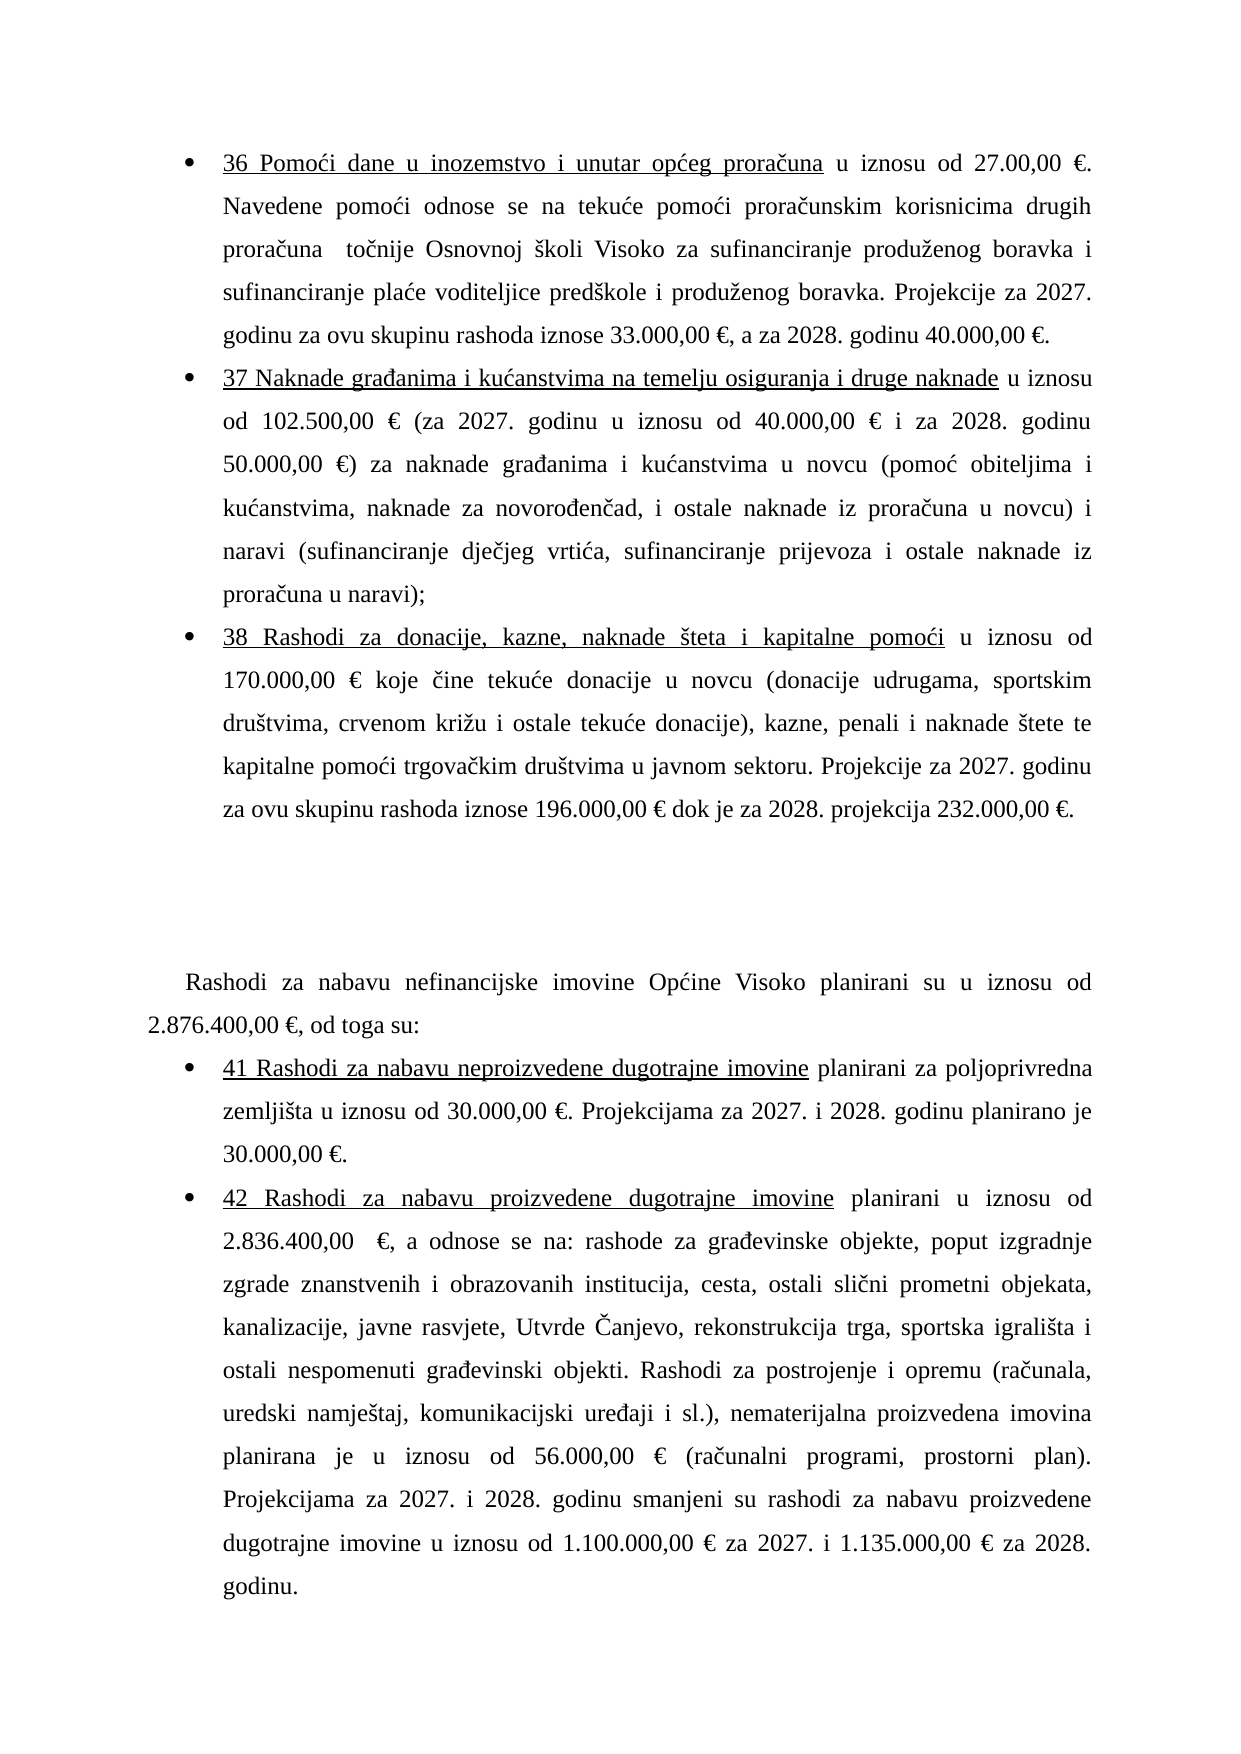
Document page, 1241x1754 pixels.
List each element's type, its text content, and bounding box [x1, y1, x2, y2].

list 41 Rashodi za nabavu neproizvedene dugotrajne imovine planirani za poljoprivredna zemljišta u iznosu od 30.000,00 €. Projekcijama za 2027. i 2028. godinu planirano je 30.000,00 €. [185, 1053, 1093, 1168]
list 36 Pomoći dane u inozemstvo i unutar općeg proračuna u iznosu od 27.00,00 €. Navedene pomoći odnose se na tekuće pomoći proračunskim korisnicima drugih proračuna točnije Osnovnoj školi Visoko za sufinanciranje produženog boravka i sufinanciranje plaće voditeljice predškole i produženog boravka. Projekcije za 2027. godinu za ovu skupinu rashoda iznose 33.000,00 €, a za 2028. godinu 40.000,00 €. [185, 148, 1093, 349]
list 37 Naknade građanima i kućanstvima na temelju osiguranja i druge naknade u iznosu od 102.500,00 € (za 2027. godinu u iznosu od 40.000,00 € i za 2028. godinu 50.000,00 €) za naknade građanima i kućanstvima u novcu (pomoć obiteljima i kućanstvima, naknade za novorođenčad, i ostale naknade iz proračuna u novcu) i naravi (sufinanciranje dječjeg vrtića, sufinanciranje prijevoza i ostale naknade iz proračuna u naravi); [185, 363, 1093, 608]
list 42 Rashodi za nabavu proizvedene dugotrajne imovine planirani u iznosu od 2.836.400,00 €, a odnose se na: rashode za građevinske objekte, poput izgradnje zgrade znanstvenih i obrazovanih institucija, cesta, ostali slični prometni objekata, kanalizacije, javne rasvjete, Utvrde Čanjevo, rekonstrukcija trga, sportska igrališta i ostali nespomenuti građevinski objekti. Rashodi za postrojenje i opremu (računala, uredski namještaj, komunikacijski uređaji i sl.), nematerijalna proizvedena imovina planirana je u iznosu od 56.000,00 € (računalni programi, prostorni plan). Projekcijama za 2027. i 2028. godinu smanjeni su rashodi za nabavu proizvedene dugotrajne imovine u iznosu od 1.100.000,00 € za 2027. i 1.135.000,00 € za 2028. godinu. [185, 1183, 1093, 1599]
text Rashodi za nabavu nefinancijske imovine Općine Visoko planirani su u iznosu od 2.876.400,00 €, od toga su: [148, 967, 1093, 1039]
list 38 Rashodi za donacije, kazne, naknade šteta i kapitalne pomoći u iznosu od 170.000,00 € koje čine tekuće donacije u novcu (donacije udrugama, sportskim društvima, crvenom križu i ostale tekuće donacije), kazne, penali i naknade štete te kapitalne pomoći trgovačkim društvima u javnom sektoru. Projekcije za 2027. godinu za ovu skupinu rashoda iznose 196.000,00 € dok je za 2028. projekcija 232.000,00 €. [185, 622, 1093, 823]
